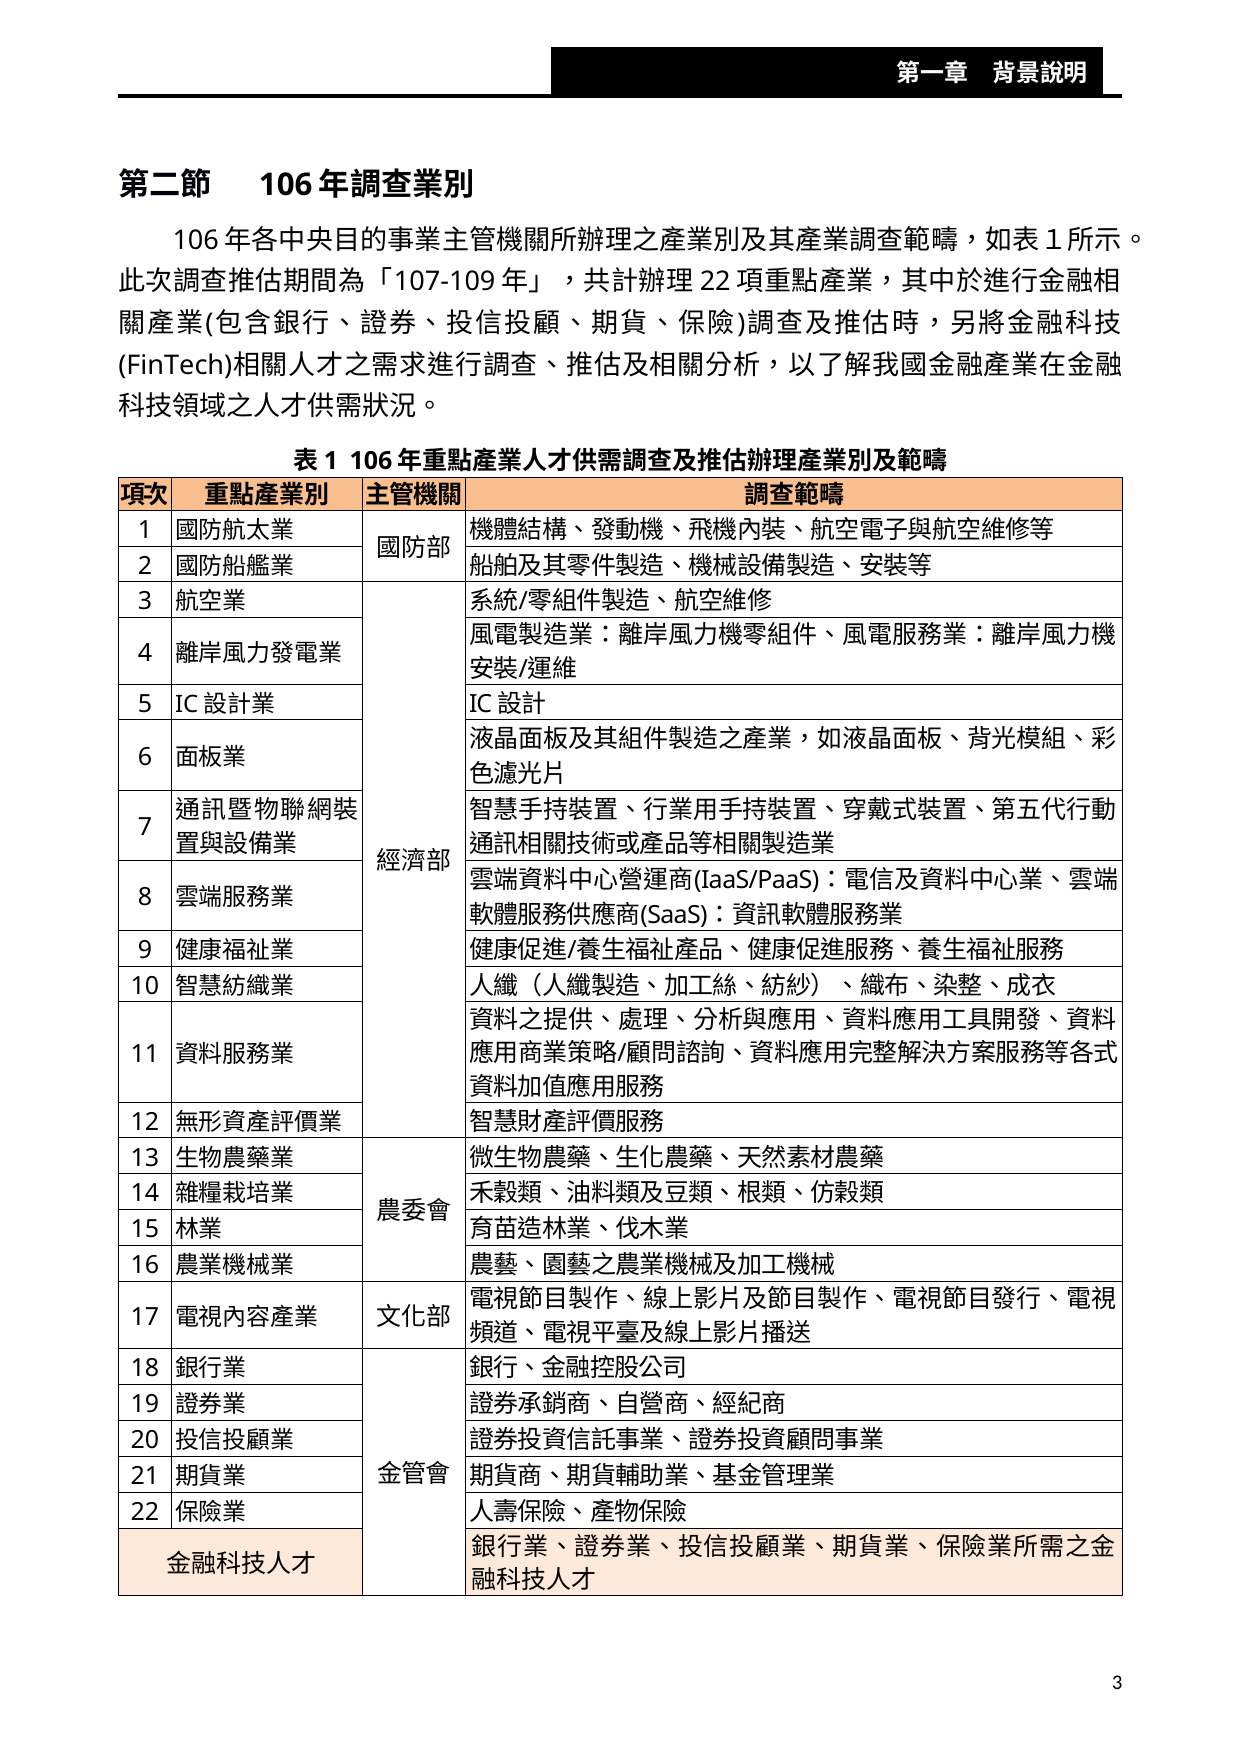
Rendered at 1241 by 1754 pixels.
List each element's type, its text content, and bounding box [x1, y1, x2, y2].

table_cell 育苗造林業、伐木業 [466, 1210, 1122, 1245]
table_cell 12 [119, 1103, 171, 1137]
table_cell 10 [119, 967, 171, 1001]
table_cell 證券業 [172, 1385, 362, 1420]
table_header 項次 [119, 478, 171, 510]
table_cell 14 [119, 1174, 171, 1209]
table_cell 農業機械業 [172, 1246, 362, 1281]
table_cell 雜糧栽培業 [172, 1174, 362, 1209]
table_cell 離岸風力發電業 [172, 618, 362, 684]
table_cell 7 [119, 791, 171, 860]
table_cell 電視內容產業 [172, 1282, 362, 1348]
table_cell 銀行業、證券業、投信投顧業、期貨業、保險業所需之金融科技人才 [466, 1529, 1122, 1595]
table_cell 投信投顧業 [172, 1421, 362, 1456]
table_cell 船舶及其零件製造、機械設備製造、安裝等 [466, 547, 1122, 581]
table_cell 農委會 [363, 1138, 465, 1281]
table_cell 健康福祉業 [172, 931, 362, 966]
table_cell 風電製造業：離岸風力機零組件、風電服務業：離岸風力機安裝/運維 [466, 618, 1122, 684]
table_cell 期貨業 [172, 1457, 362, 1492]
table_cell 21 [119, 1457, 171, 1492]
table_cell 銀行、金融控股公司 [466, 1349, 1122, 1384]
table_cell 智慧財產評價服務 [466, 1103, 1122, 1137]
table_cell IC設計業 [172, 685, 362, 719]
table_cell 9 [119, 931, 171, 966]
table_cell 22 [119, 1493, 171, 1528]
table_cell 19 [119, 1385, 171, 1420]
table_cell 16 [119, 1246, 171, 1281]
table_cell IC設計 [466, 685, 1122, 719]
table_cell 6 [119, 720, 171, 789]
table_cell 無形資產評價業 [172, 1103, 362, 1137]
table_cell 微生物農藥、生化農藥、天然素材農藥 [466, 1138, 1122, 1173]
table_header 重點產業別 [172, 478, 362, 510]
table_cell 20 [119, 1421, 171, 1456]
table_header 調查範疇 [466, 478, 1122, 510]
table_cell 生物農藥業 [172, 1138, 362, 1173]
table_cell 5 [119, 685, 171, 719]
table_cell 資料服務業 [172, 1002, 362, 1102]
table_cell 雲端資料中心營運商(IaaS/PaaS)：電信及資料中心業、雲端軟體服務供應商(SaaS)：資訊軟體服務業 [466, 861, 1122, 930]
table_cell 智慧手持裝置、行業用手持裝置、穿戴式裝置、第五代行動通訊相關技術或產品等相關製造業 [466, 791, 1122, 860]
table_cell 人壽保險、產物保險 [466, 1493, 1122, 1528]
table_cell 經濟部 [363, 582, 465, 1137]
table_cell 國防航太業 [172, 511, 362, 546]
table_cell 13 [119, 1138, 171, 1173]
table_cell 智慧紡織業 [172, 967, 362, 1001]
table_cell 國防部 [363, 511, 465, 581]
table_cell 文化部 [363, 1282, 465, 1348]
table_cell 林業 [172, 1210, 362, 1245]
table_cell 通訊暨物聯網裝置與設備業 [172, 791, 362, 860]
table_cell 禾穀類、油料類及豆類、根類、仿榖類 [466, 1174, 1122, 1209]
table_cell 系統/零組件製造、航空維修 [466, 582, 1122, 617]
table_cell 農藝、園藝之農業機械及加工機械 [466, 1246, 1122, 1281]
table_cell 15 [119, 1210, 171, 1245]
table_cell 航空業 [172, 582, 362, 617]
table_cell 期貨商、期貨輔助業、基金管理業 [466, 1457, 1122, 1492]
table_cell 17 [119, 1282, 171, 1348]
table_cell 證券投資信託事業、證券投資顧問事業 [466, 1421, 1122, 1456]
table_cell 11 [119, 1002, 171, 1102]
table_cell 1 [119, 511, 171, 546]
table_cell 健康促進/養生福祉產品、健康促進服務、養生福祉服務 [466, 931, 1122, 966]
table_cell 銀行業 [172, 1349, 362, 1384]
table_cell 機體結構、發動機、飛機內裝、航空電子與航空維修等 [466, 511, 1122, 546]
table_cell 面板業 [172, 720, 362, 789]
table_cell 人纖（人纖製造、加工絲、紡紗）、織布、染整、成衣 [466, 967, 1122, 1001]
table_cell 液晶面板及其組件製造之產業，如液晶面板、背光模組、彩色濾光片 [466, 720, 1122, 789]
table_cell 資料之提供、處理、分析與應用、資料應用工具開發、資料應用商業策略/顧問諮詢、資料應用完整解決方案服務等各式資料加值應用服務 [466, 1002, 1122, 1102]
table_cell 保險業 [172, 1493, 362, 1528]
table_cell 8 [119, 861, 171, 930]
table_cell 金融科技人才 [119, 1529, 362, 1595]
text 106年各中央目的事業主管機關所辦理之產業別及其產業調查範疇，如表１所示。此次調查推估期間為「107-109年」，共計辦理22項重點產業，其中於進行金融相關產業(包含銀行、證券、投信投顧、期貨、保險)調查及推估時，另將金融科技(FinTech)相關人才之需求進行調查、推估及相關分析，以了解我國金融產業在金融科技領域之人才供需狀況。 [118, 216, 1122, 424]
table_cell 18 [119, 1349, 171, 1384]
table_header 主管機關 [363, 478, 465, 510]
table_cell 金管會 [363, 1349, 465, 1595]
table_cell 雲端服務業 [172, 861, 362, 930]
table_cell 2 [119, 547, 171, 581]
subtitle 106年調查業別 [118, 159, 1122, 204]
table_cell 3 [119, 582, 171, 617]
table_cell 證券承銷商、自營商、經紀商 [466, 1385, 1122, 1420]
text 表 1 106年重點產業人才供需調查及推估辦理產業別及範疇 [118, 440, 1122, 477]
table_cell 4 [119, 618, 171, 684]
table_cell 電視節目製作、線上影片及節目製作、電視節目發行、電視頻道、電視平臺及線上影片播送 [466, 1282, 1122, 1348]
table_cell 國防船艦業 [172, 547, 362, 581]
